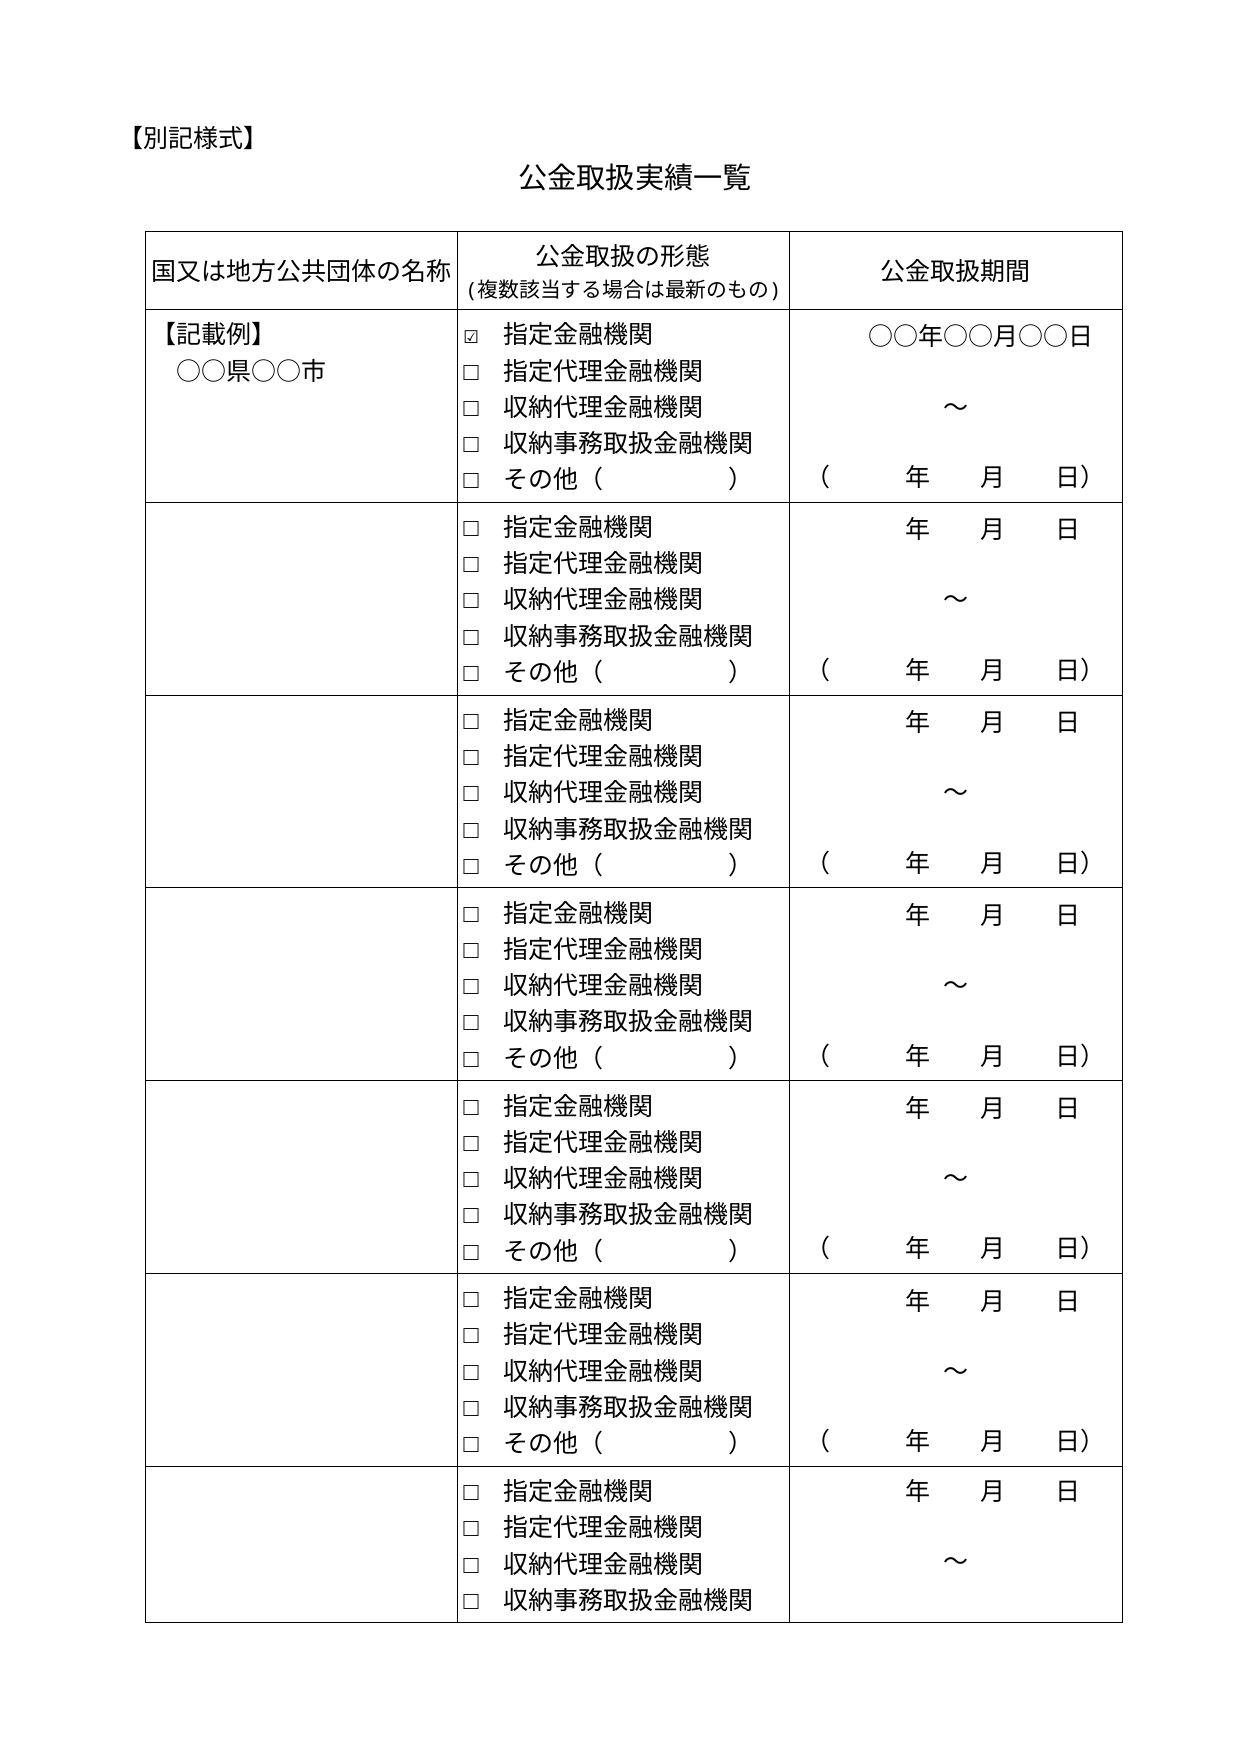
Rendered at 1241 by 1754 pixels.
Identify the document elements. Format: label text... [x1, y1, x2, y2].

table_cell □ 指定金融機関 □ 指定代理金融機関 □ 収納代理金融機関 □ 収納事務取扱金融機関 □ その他（ ） [458, 1274, 789, 1466]
table_cell [146, 696, 457, 887]
table_header 公金取扱期間 [790, 232, 1122, 309]
table_cell [146, 503, 457, 694]
table_cell 年 月 日 ～ （ 年 月 日） [790, 696, 1122, 887]
table_cell ○○年○○月○○日 ～ （ 年 月 日） [790, 310, 1122, 502]
table_cell □ 指定金融機関 □ 指定代理金融機関 □ 収納代理金融機関 □ 収納事務取扱金融機関 □ その他（ ） [458, 1081, 789, 1273]
table_cell 年 月 日 ～ （ 年 月 日） [790, 1081, 1122, 1273]
text 【別記様式】 [118, 118, 1122, 154]
table_cell 年 月 日 ～ （ 年 月 日） [790, 1274, 1122, 1466]
table_cell [146, 1467, 457, 1622]
table_cell 年 月 日 ～ [790, 1467, 1122, 1622]
table_cell 年 月 日 ～ （ 年 月 日） [790, 503, 1122, 694]
table_cell 【記載例】 ○○県○○市 [146, 310, 457, 502]
table_cell □ 指定金融機関 □ 指定代理金融機関 □ 収納代理金融機関 □ 収納事務取扱金融機関 [458, 1467, 789, 1622]
table_cell [146, 888, 457, 1080]
text 公金取扱実績一覧 [118, 154, 1122, 197]
table_cell □ 指定金融機関 □ 指定代理金融機関 □ 収納代理金融機関 □ 収納事務取扱金融機関 □ その他（ ） [458, 503, 789, 694]
table_header 国又は地方公共団体の名称 [146, 232, 457, 309]
table_cell 年 月 日 ～ （ 年 月 日） [790, 888, 1122, 1080]
table_cell [146, 1081, 457, 1273]
table_cell [146, 1274, 457, 1466]
table_header 公金取扱の形態 (複数該当する場合は最新のもの) [458, 232, 789, 309]
table_cell □ 指定金融機関 □ 指定代理金融機関 □ 収納代理金融機関 □ 収納事務取扱金融機関 □ その他（ ） [458, 888, 789, 1080]
table_cell ☑ 指定金融機関 □ 指定代理金融機関 □ 収納代理金融機関 □ 収納事務取扱金融機関 □ その他（ ） [458, 310, 789, 502]
table_cell □ 指定金融機関 □ 指定代理金融機関 □ 収納代理金融機関 □ 収納事務取扱金融機関 □ その他（ ） [458, 696, 789, 887]
